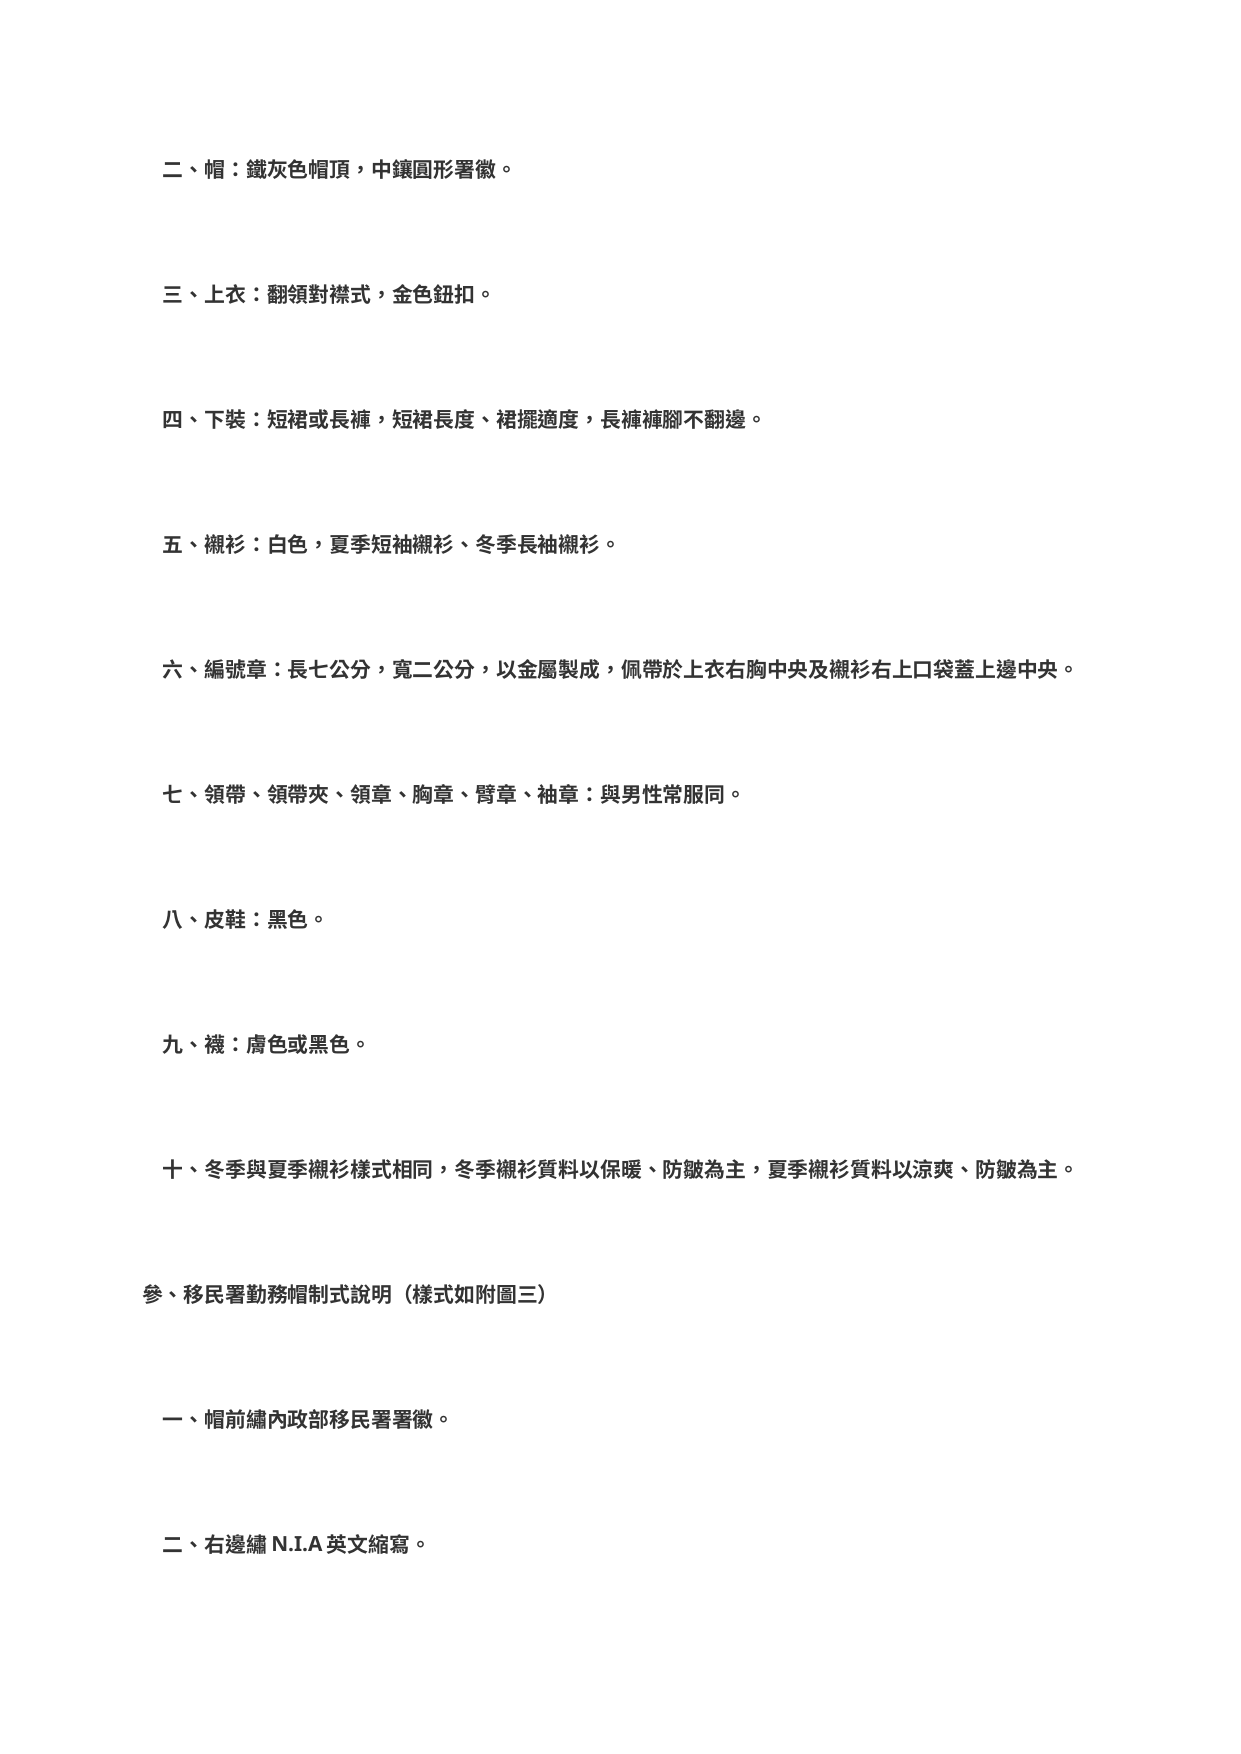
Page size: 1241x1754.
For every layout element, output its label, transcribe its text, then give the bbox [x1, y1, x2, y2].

text 參、移民署勤務帽制式說明（樣式如附圖三） [142, 1252, 1098, 1314]
text 十、冬季與夏季襯衫樣式相同，冬季襯衫質料以保暖、防皺為主，夏季襯衫質料以涼爽、防皺為主。 [163, 1127, 1098, 1189]
text 二、帽：鐵灰色帽頂，中鑲圓形署徽。 [163, 127, 1098, 189]
text 五、襯衫：白色，夏季短袖襯衫、冬季長袖襯衫。 [163, 502, 1098, 564]
text 一、帽前繡內政部移民署署徽。 [163, 1377, 1098, 1439]
text 七、領帶、領帶夾、領章、胸章、臂章、袖章：與男性常服同。 [163, 752, 1098, 814]
text 八、皮鞋：黑色。 [163, 877, 1098, 939]
text 四、下裝：短裙或長褲，短裙長度、裙擺適度，長褲褲腳不翻邊。 [163, 377, 1098, 439]
text 三、上衣：翻領對襟式，金色鈕扣。 [163, 252, 1098, 314]
text 九、襪：膚色或黑色。 [163, 1002, 1098, 1064]
text 二、右邊繡N.I.A英文縮寫。 [163, 1502, 1098, 1564]
text 六、編號章：長七公分，寬二公分，以金屬製成，佩帶於上衣右胸中央及襯衫右上口袋蓋上邊中央。 [163, 627, 1098, 689]
